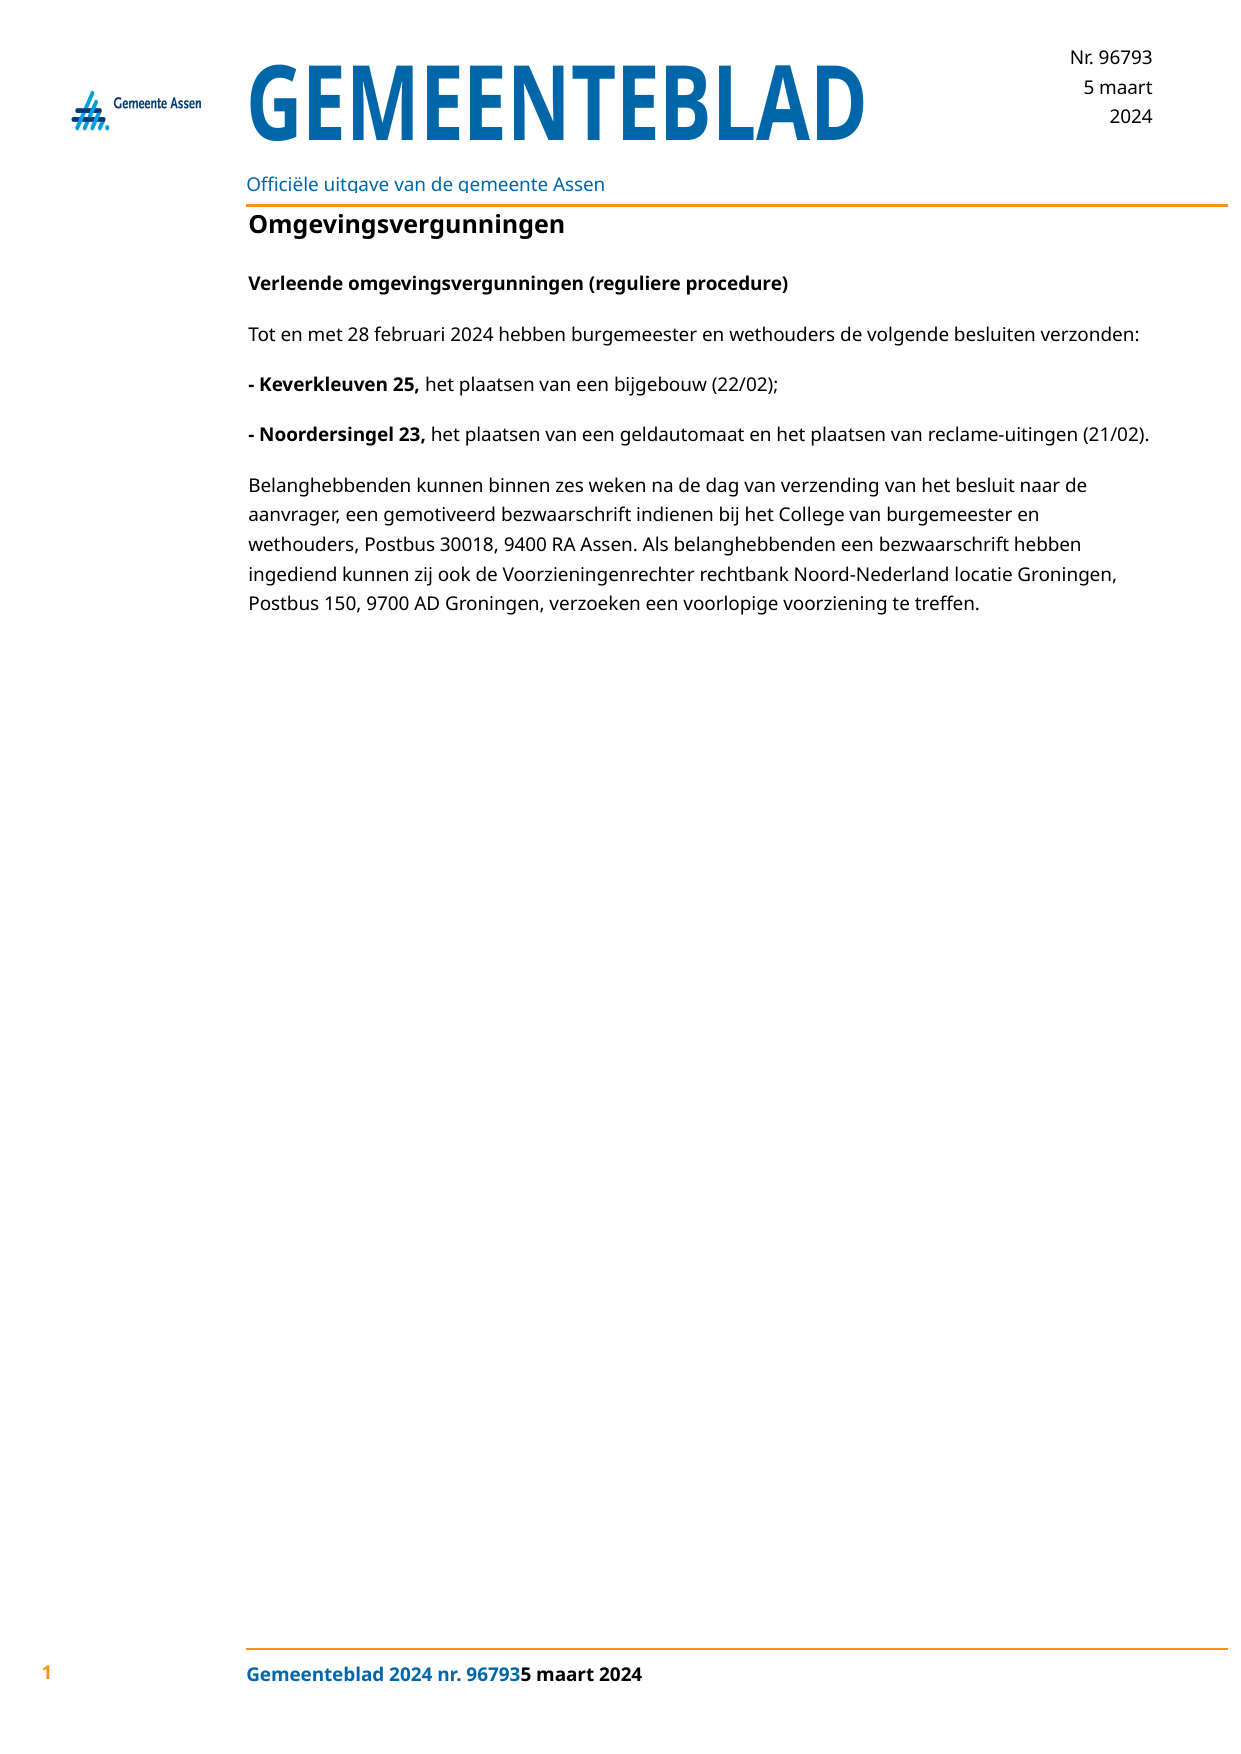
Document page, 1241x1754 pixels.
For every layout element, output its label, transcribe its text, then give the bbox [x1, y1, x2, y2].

text - Keverkleuven 25, het plaatsen van een bijgebouw (22/02); [248, 371, 1152, 397]
text Omgevingsvergunningen [248, 207, 1152, 241]
text Belanghebbenden kunnen binnen zes weken na de dag van verzending van het besluit naar de aanvrager, een gemotiveerd bezwaarschrift indienen bij het College van burgemeester en wethouders, Postbus 30018, 9400 RA Assen. Als belanghebbenden een bezwaarschrift hebben ingediend kunnen zij ook de Voorzieningenrechter rechtbank Noord-Nederland locatie Groningen, Postbus 150, 9700 AD Groningen, verzoeken een voorlopige voorziening te treffen. [248, 472, 1152, 616]
text Verleende omgevingsvergunningen (reguliere procedure) [248, 270, 1152, 296]
picture [41, 47, 231, 172]
text Tot en met 28 februari 2024 hebben burgemeester en wethouders de volgende besluiten verzonden: [248, 321, 1152, 346]
text - Noordersingel 23, het plaatsen van een geldautomaat en het plaatsen van reclame-uitingen (21/02). [248, 422, 1152, 447]
